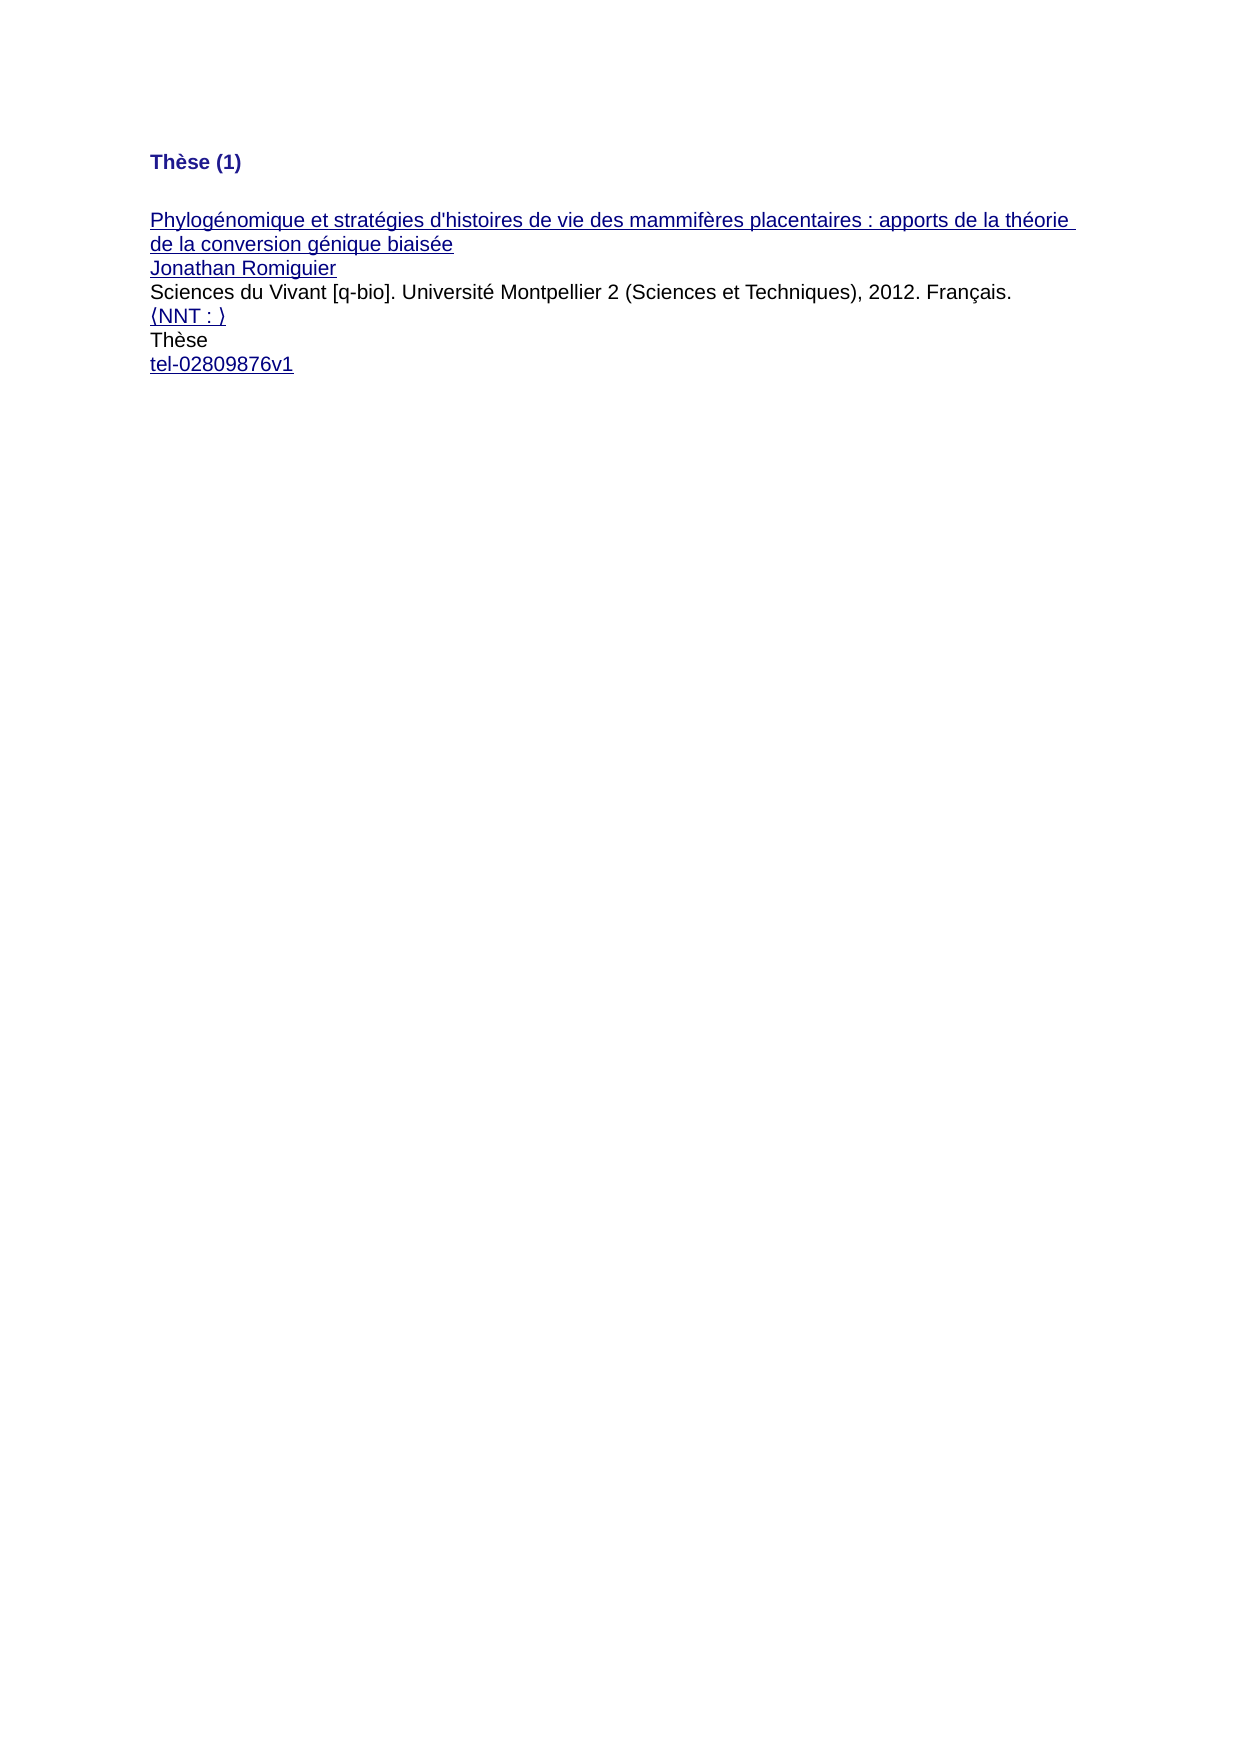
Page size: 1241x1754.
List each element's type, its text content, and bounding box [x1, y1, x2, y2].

subtitle Thèse (1) [150, 150, 1090, 174]
table_header Phylogénomique et stratégies d'histoires de vie des mammifères placentaires : apports de la théorie de la conversion génique biaisée Jonathan Romiguier Sciences du Vivant [q-bio]. Université Montpellier 2 (Sciences et Techniques), 2012. Français. ⟨NNT : ⟩ Thèse tel-02809876v1 [150, 208, 1090, 376]
